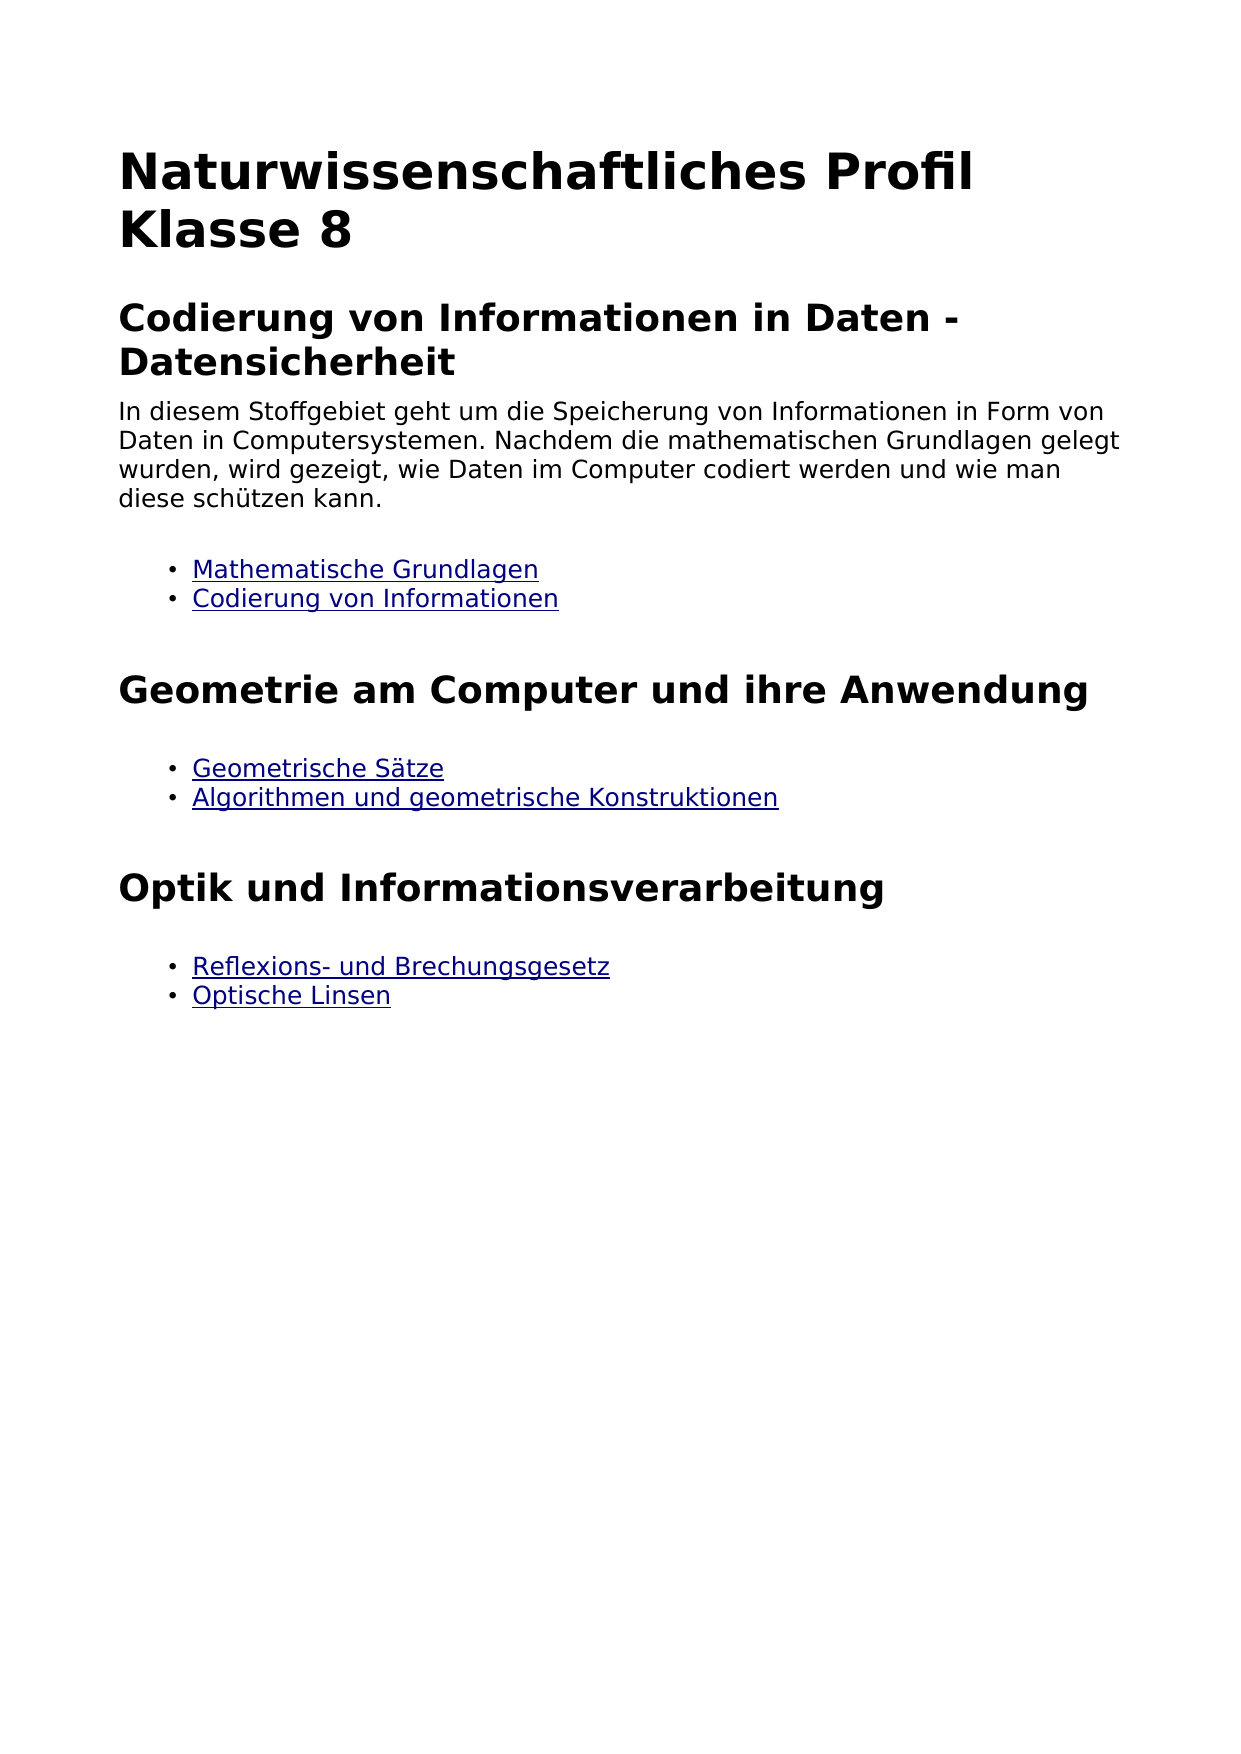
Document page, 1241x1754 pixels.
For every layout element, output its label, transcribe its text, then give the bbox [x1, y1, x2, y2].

text In diesem Stoffgebiet geht um die Speicherung von Informationen in Form von Daten in Computersystemen. Nachdem die mathematischen Grundlagen gelegt wurden, wird gezeigt, wie Daten im Computer codiert werden und wie man diese schützen kann. [118, 397, 1122, 513]
subtitle Optik und Informationsverarbeitung [118, 867, 1122, 910]
list Optische Linsen [177, 982, 1122, 1011]
list Geometrische Sätze [177, 754, 1122, 783]
subtitle Codierung von Informationen in Daten - Datensicherheit [118, 297, 1122, 384]
list Codierung von Informationen [177, 585, 1122, 614]
subtitle Geometrie am Computer und ihre Anwendung [118, 668, 1122, 712]
list Algorithmen und geometrische Konstruktionen [177, 783, 1122, 812]
list Reflexions- und Brechungsgesetz [177, 952, 1122, 982]
list Mathematische Grundlagen [177, 556, 1122, 585]
subtitle Naturwissenschaftliches Profil Klasse 8 [118, 143, 1122, 259]
